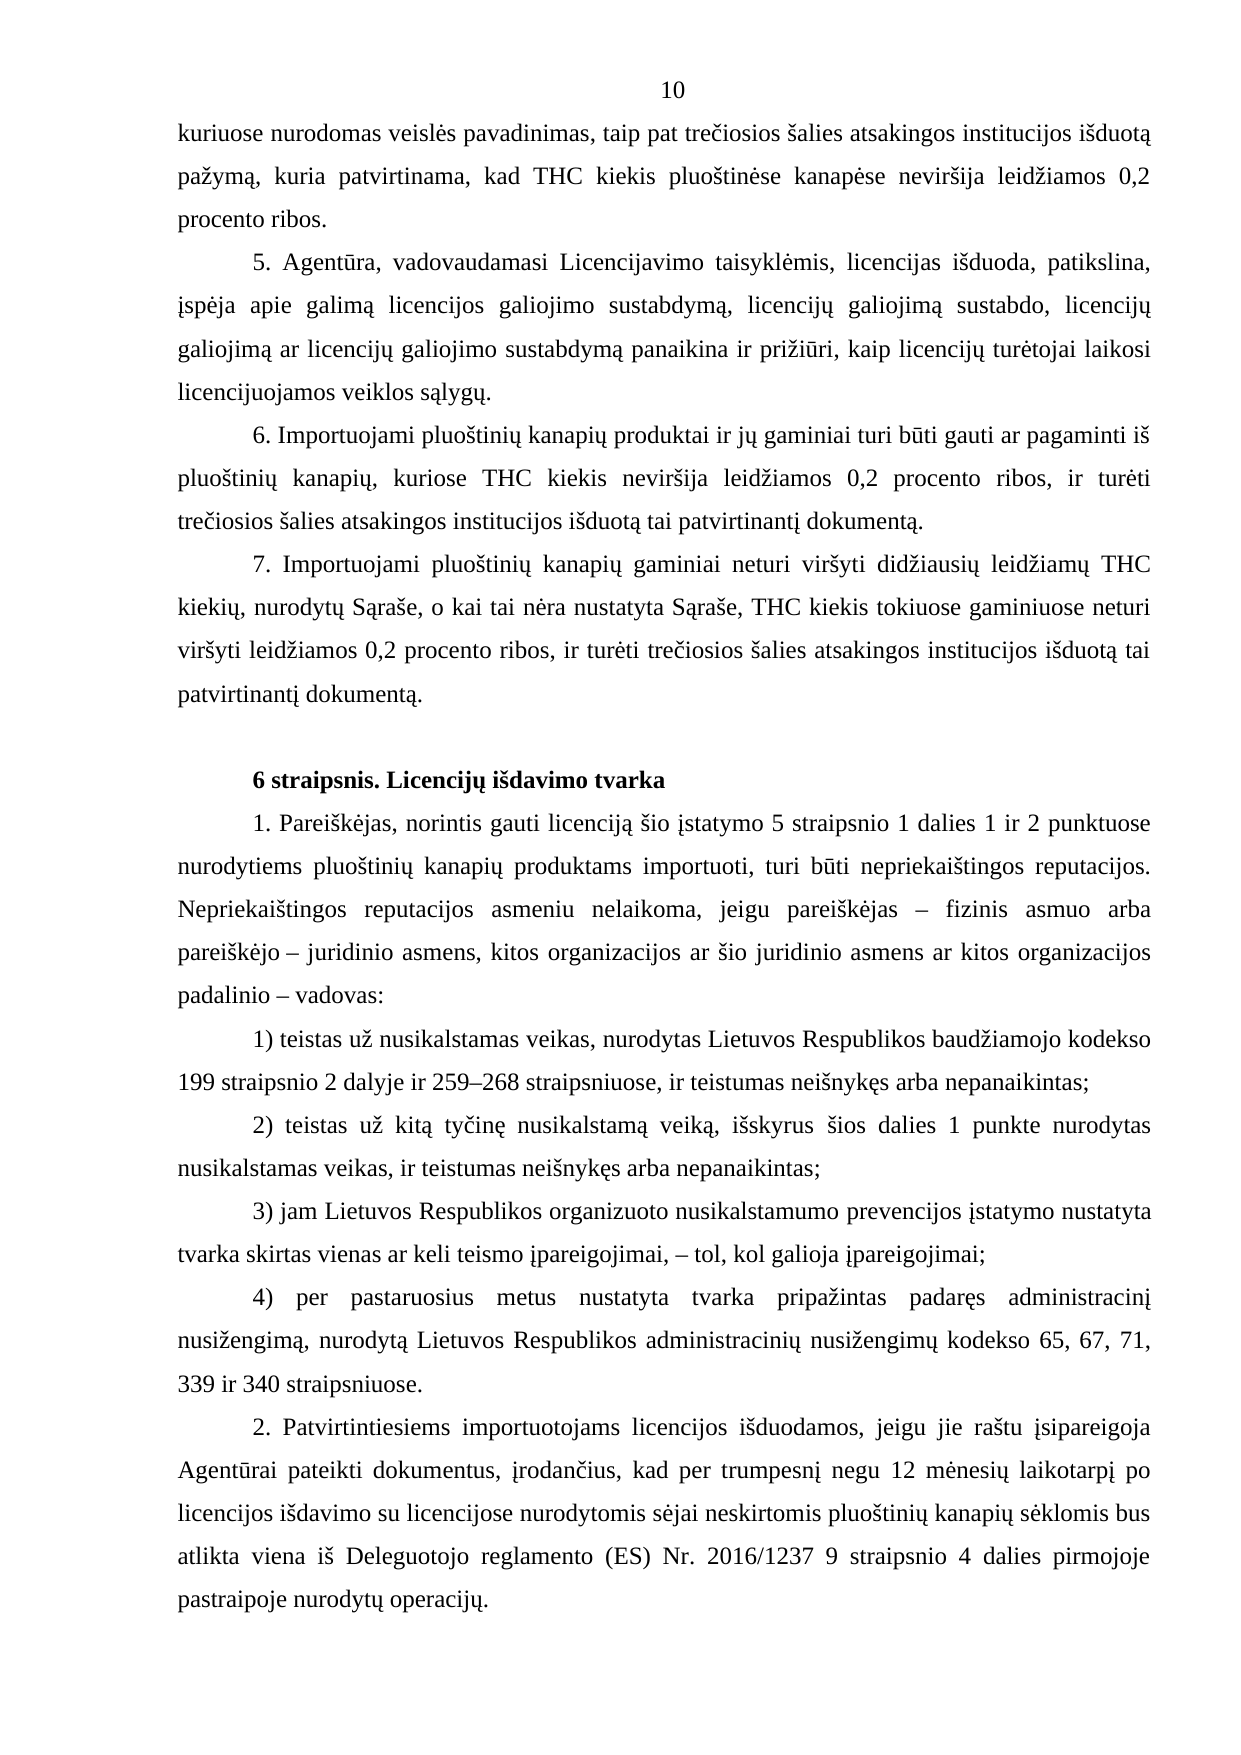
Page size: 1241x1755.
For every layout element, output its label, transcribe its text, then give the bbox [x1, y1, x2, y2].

text 7. Importuojami pluoštinių kanapių gaminiai neturi viršyti didžiausių leidžiamų THC kiekių, nurodytų Sąraše, o kai tai nėra nustatyta Sąraše, THC kiekis tokiuose gaminiuose neturi viršyti leidžiamos 0,2 procento ribos, ir turėti trečiosios šalies atsakingos institucijos išduotą tai patvirtinantį dokumentą. [177, 549, 1152, 707]
text 1. Pareiškėjas, norintis gauti licenciją šio įstatymo 5 straipsnio 1 dalies 1 ir 2 punktuose nurodytiems pluoštinių kanapių produktams importuoti, turi būti nepriekaištingos reputacijos. Nepriekaištingos reputacijos asmeniu nelaikoma, jeigu pareiškėjas – fizinis asmuo arba pareiškėjo – juridinio asmens, kitos organizacijos ar šio juridinio asmens ar kitos organizacijos padalinio – vadovas: [177, 808, 1152, 1009]
text 6 straipsnis. Licencijų išdavimo tvarka [177, 765, 1152, 794]
text 2) teistas už kitą tyčinę nusikalstamą veiką, išskyrus šios dalies 1 punkte nurodytas nusikalstamas veikas, ir teistumas neišnykęs arba nepanaikintas; [177, 1110, 1152, 1182]
text 2. Patvirtintiesiems importuotojams licencijos išduodamos, jeigu jie raštu įsipareigoja Agentūrai pateikti dokumentus, įrodančius, kad per trumpesnį negu 12 mėnesių laikotarpį po licencijos išdavimo su licencijose nurodytomis sėjai neskirtomis pluoštinių kanapių sėklomis bus atlikta viena iš Deleguotojo reglamento (ES) Nr. 2016/1237 9 straipsnio 4 dalies pirmojoje pastraipoje nurodytų operacijų. [177, 1412, 1152, 1613]
text 4) per pastaruosius metus nustatyta tvarka pripažintas padaręs administracinį nusižengimą, nurodytą Lietuvos Respublikos administracinių nusižengimų kodekso 65, 67, 71, 339 ir 340 straipsniuose. [177, 1282, 1152, 1397]
text 6. Importuojami pluoštinių kanapių produktai ir jų gaminiai turi būti gauti ar pagaminti iš pluoštinių kanapių, kuriose THC kiekis neviršija leidžiamos 0,2 procento ribos, ir turėti trečiosios šalies atsakingos institucijos išduotą tai patvirtinantį dokumentą. [177, 420, 1152, 535]
text kuriuose nurodomas veislės pavadinimas, taip pat trečiosios šalies atsakingos institucijos išduotą pažymą, kuria patvirtinama, kad THC kiekis pluoštinėse kanapėse neviršija leidžiamos 0,2 procento ribos. [177, 118, 1152, 233]
text 1) teistas už nusikalstamas veikas, nurodytas Lietuvos Respublikos baudžiamojo kodekso 199 straipsnio 2 dalyje ir 259–268 straipsniuose, ir teistumas neišnykęs arba nepanaikintas; [177, 1024, 1152, 1096]
text 5. Agentūra, vadovaudamasi Licencijavimo taisyklėmis, licencijas išduoda, patikslina, įspėja apie galimą licencijos galiojimo sustabdymą, licencijų galiojimą sustabdo, licencijų galiojimą ar licencijų galiojimo sustabdymą panaikina ir prižiūri, kaip licencijų turėtojai laikosi licencijuojamos veiklos sąlygų. [177, 247, 1152, 406]
text 3) jam Lietuvos Respublikos organizuoto nusikalstamumo prevencijos įstatymo nustatyta tvarka skirtas vienas ar keli teismo įpareigojimai, – tol, kol galioja įpareigojimai; [177, 1196, 1152, 1268]
